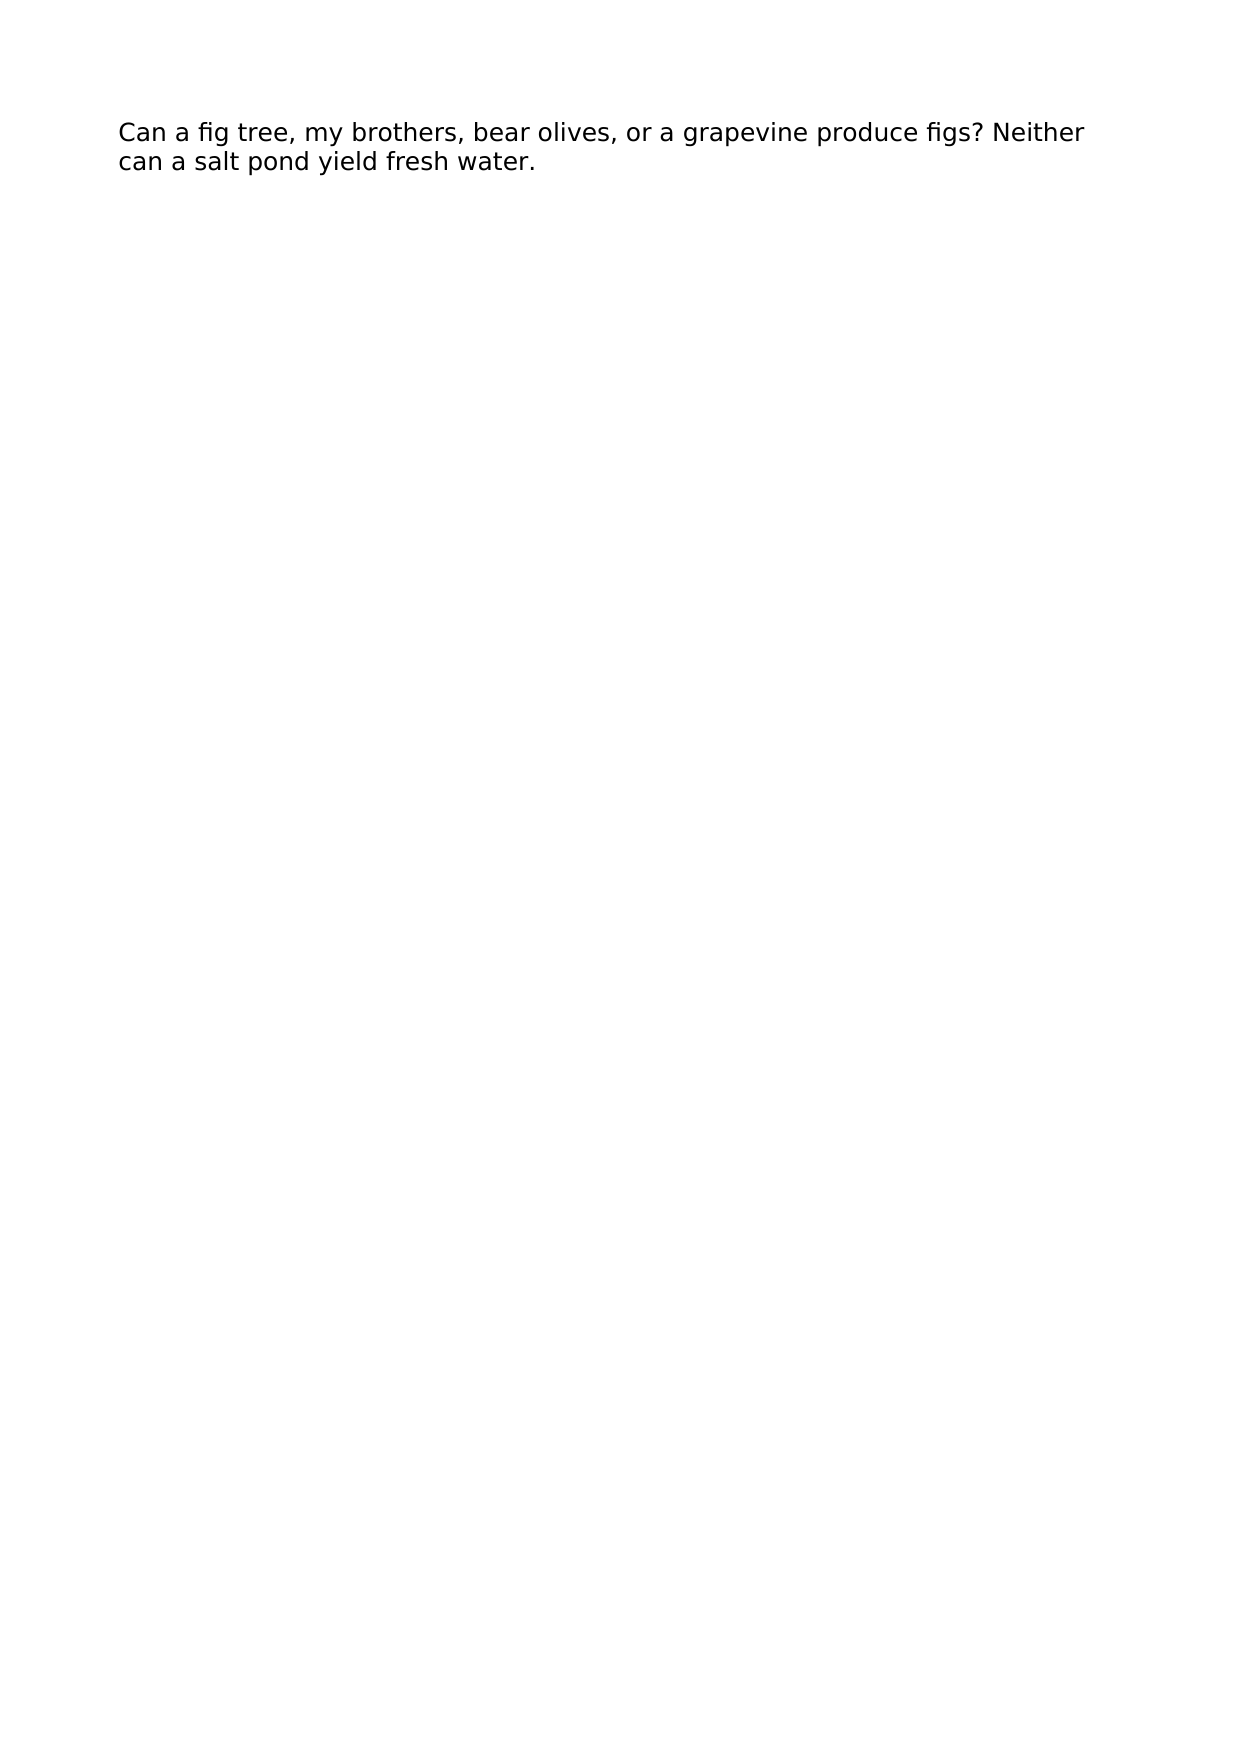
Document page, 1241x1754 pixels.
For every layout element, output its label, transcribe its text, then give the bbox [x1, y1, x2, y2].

text Can a fig tree, my brothers, bear olives, or a grapevine produce figs? Neither can a salt pond yield fresh water. [118, 118, 1122, 176]
